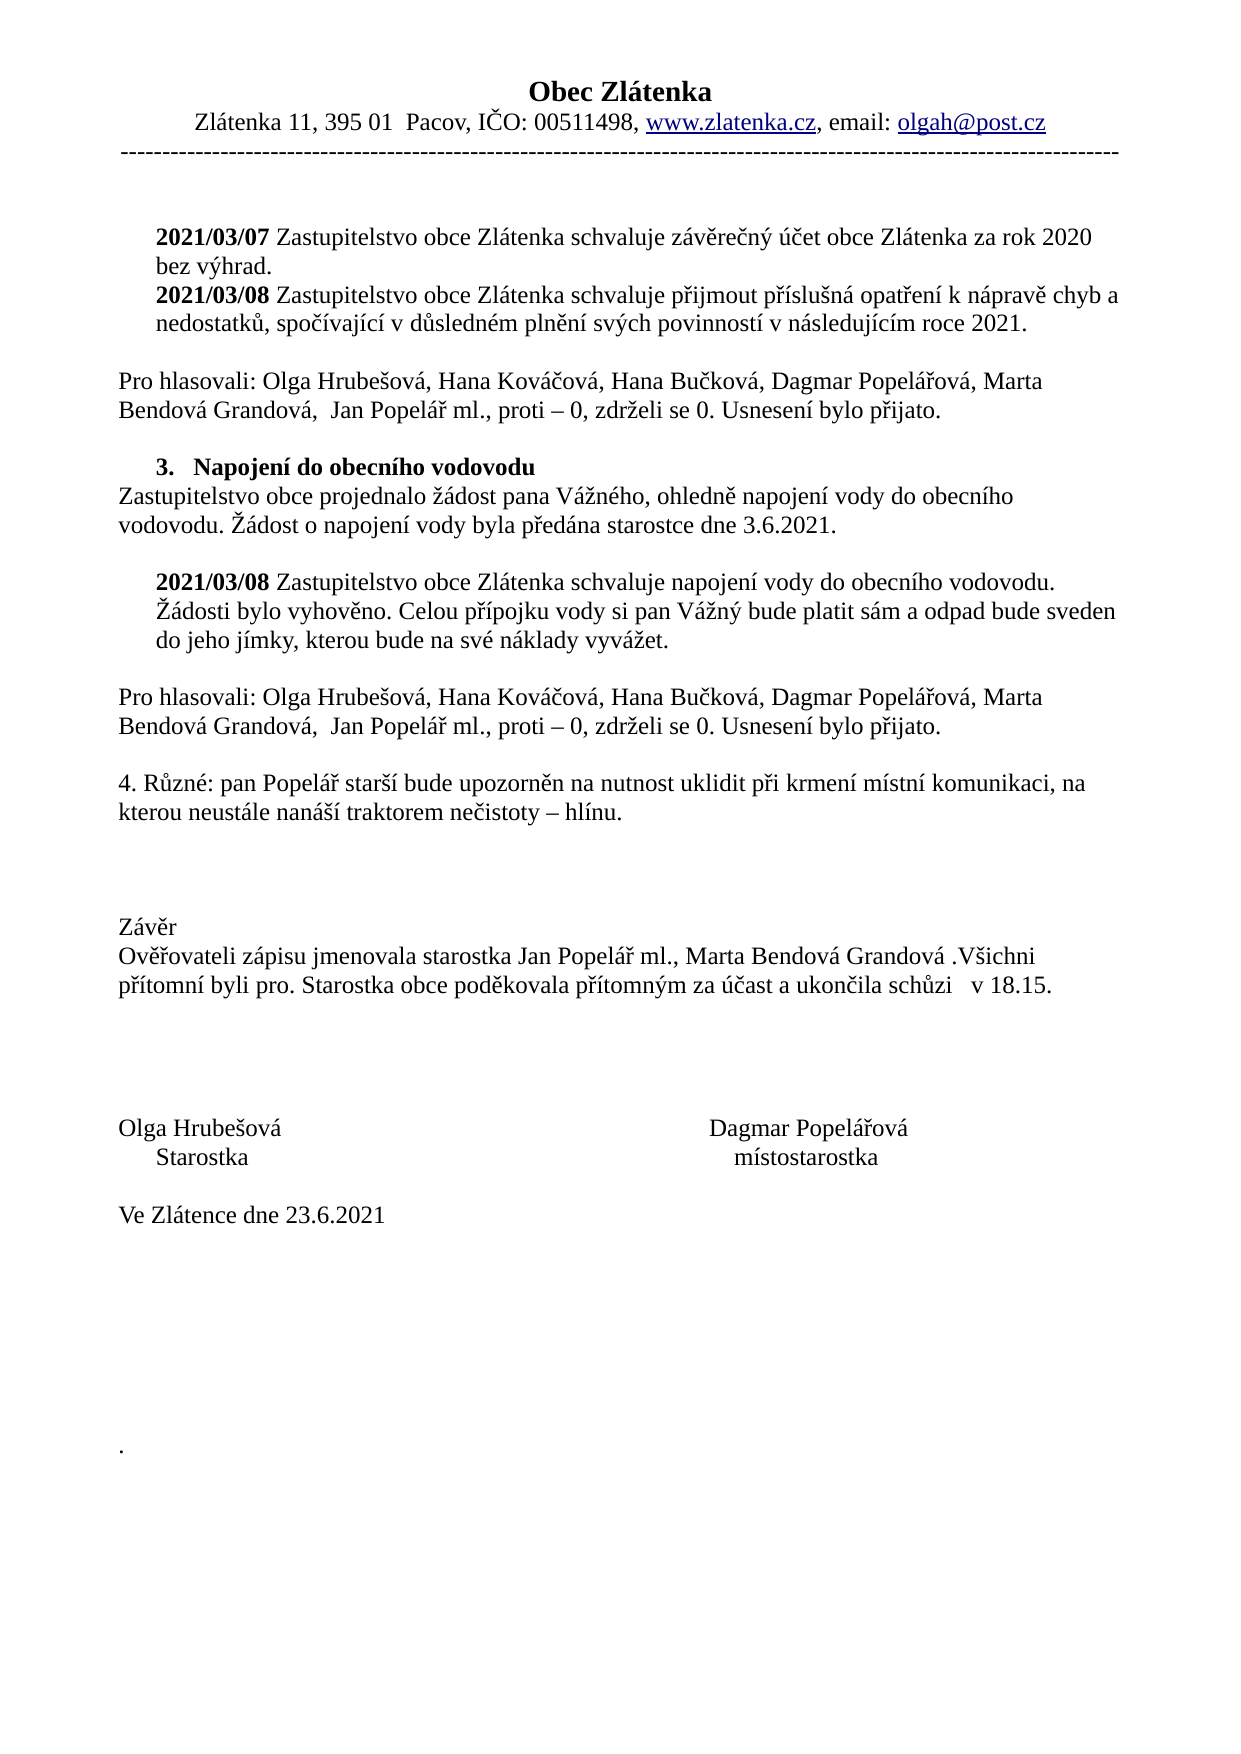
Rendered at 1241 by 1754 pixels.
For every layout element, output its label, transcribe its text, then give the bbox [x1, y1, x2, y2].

text Závěr [118, 912, 1122, 941]
text Pro hlasovali: Olga Hrubešová, Hana Kováčová, Hana Bučková, Dagmar Popelářová, Marta Bendová Grandová, Jan Popelář ml., proti – 0, zdrželi se 0. Usnesení bylo přijato. [118, 682, 1122, 740]
text 2021/03/07 Zastupitelstvo obce Zlátenka schvaluje závěrečný účet obce Zlátenka za rok 2020 bez výhrad. [156, 222, 1122, 280]
list Napojení do obecního vodovodu [156, 452, 1122, 481]
text 2021/03/08 Zastupitelstvo obce Zlátenka schvaluje přijmout příslušná opatření k nápravě chyb a nedostatků, spočívající v důsledném plnění svých povinností v následujícím roce 2021. [156, 280, 1122, 337]
text Ve Zlátence dne 23.6.2021 [118, 1200, 1122, 1228]
text Zastupitelstvo obce projednalo žádost pana Vážného, ohledně napojení vody do obecního vodovodu. Žádost o napojení vody byla předána starostce dne 3.6.2021. [118, 481, 1122, 538]
text Starostka místostarostka [118, 1142, 1122, 1171]
text Pro hlasovali: Olga Hrubešová, Hana Kováčová, Hana Bučková, Dagmar Popelářová, Marta Bendová Grandová, Jan Popelář ml., proti – 0, zdrželi se 0. Usnesení bylo přijato. [118, 366, 1122, 423]
text Ověřovateli zápisu jmenovala starostka Jan Popelář ml., Marta Bendová Grandová .Všichni přítomní byli pro. Starostka obce poděkovala přítomným za účast a ukončila schůzi v 18.15. [118, 941, 1122, 998]
text . [118, 1430, 1122, 1458]
text Olga Hrubešová Dagmar Popelářová [118, 1113, 1122, 1142]
text 4. Různé: pan Popelář starší bude upozorněn na nutnost uklidit při krmení místní komunikaci, na kterou neustále nanáší traktorem nečistoty – hlínu. [118, 768, 1122, 826]
text 2021/03/08 Zastupitelstvo obce Zlátenka schvaluje napojení vody do obecního vodovodu. Žádosti bylo vyhověno. Celou přípojku vody si pan Vážný bude platit sám a odpad bude sveden do jeho jímky, kterou bude na své náklady vyvážet. [156, 567, 1122, 653]
